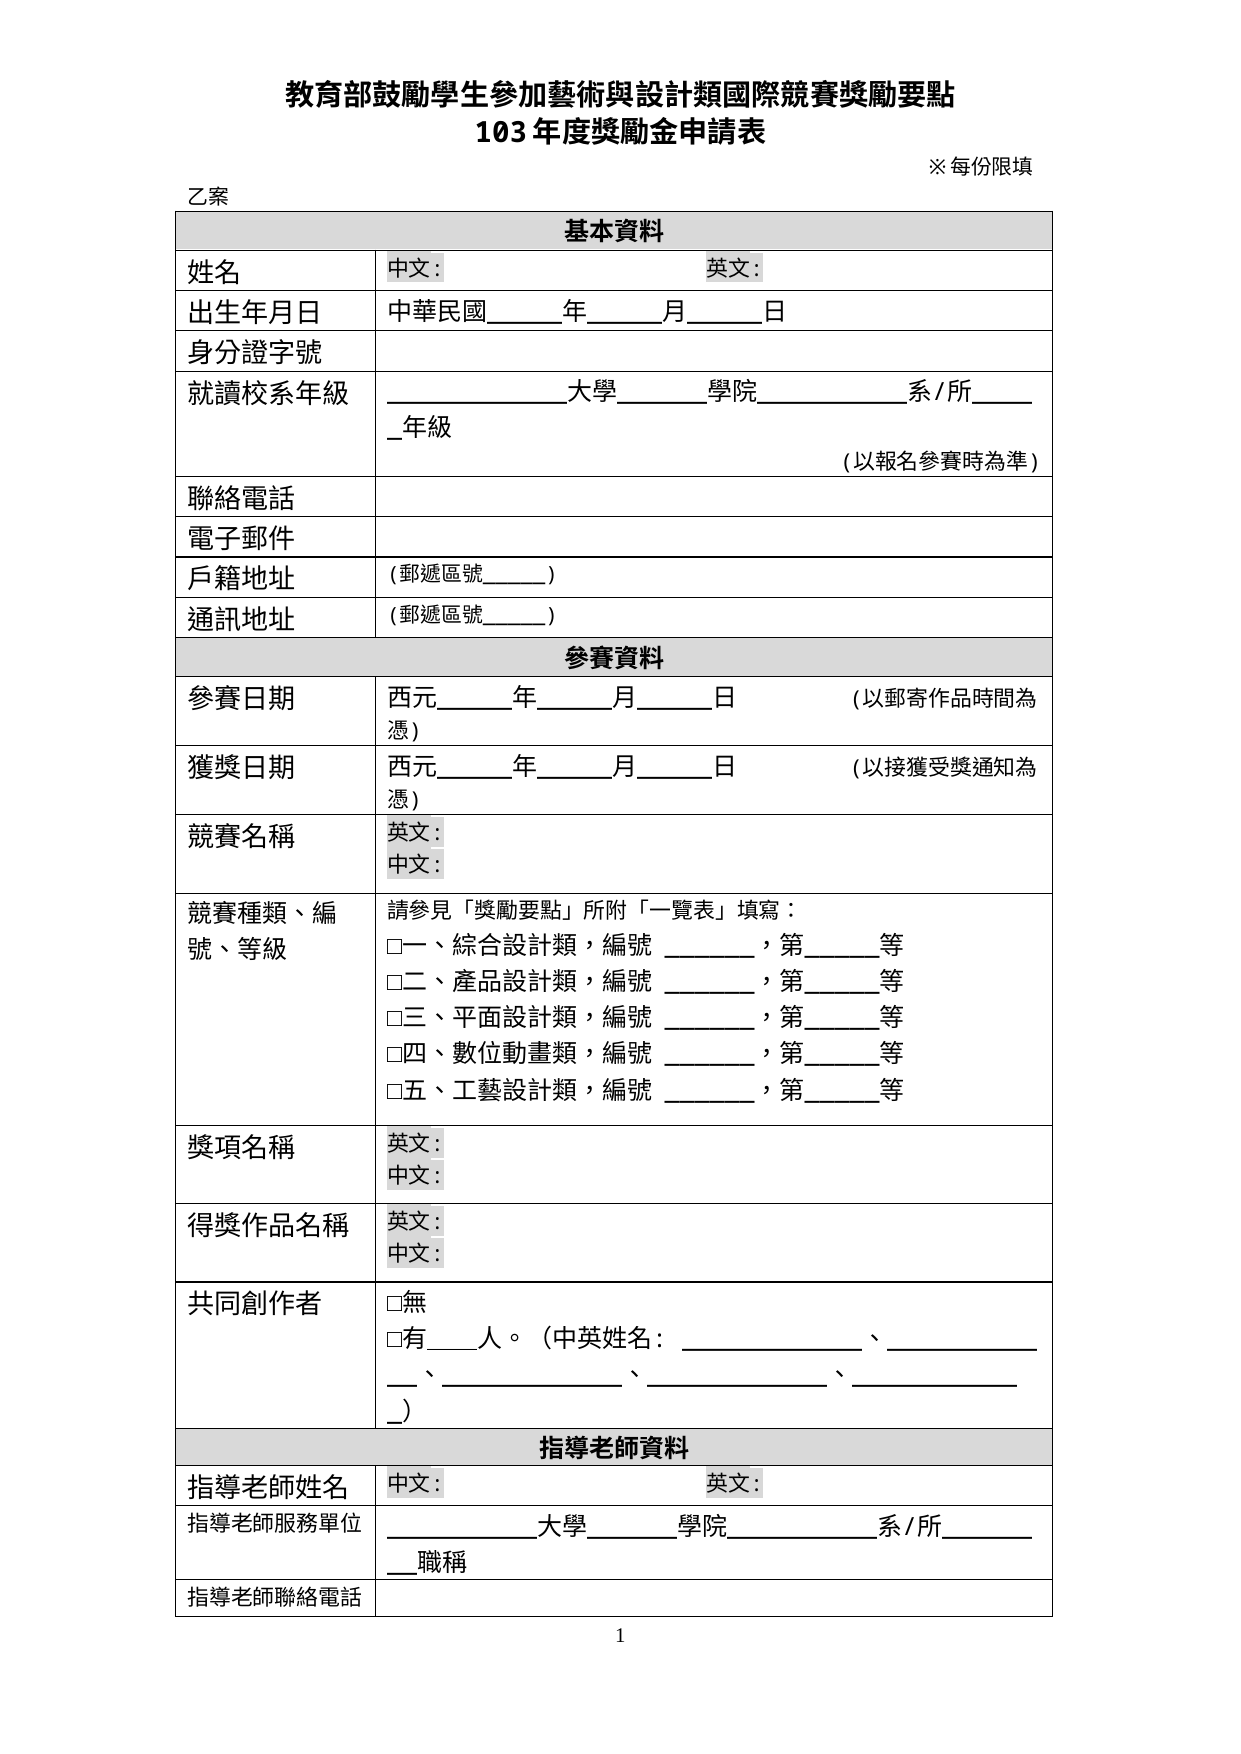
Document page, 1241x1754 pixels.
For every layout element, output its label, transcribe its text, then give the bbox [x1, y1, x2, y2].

table_cell 英文: 中文: [376, 815, 1052, 892]
table_cell (郵遞區號_____) [376, 598, 1052, 637]
table_cell 英文: 中文: [376, 1126, 1052, 1203]
table_cell 中文: 英文: [376, 251, 1052, 290]
table_cell 出生年月日 [176, 291, 375, 330]
table_cell □無 □有＿＿人。（中英姓名: ____________、____________、____________、____________、____________） [376, 1283, 1052, 1427]
table_cell 戶籍地址 [176, 558, 375, 597]
table_cell 獲獎日期 [176, 746, 375, 814]
table_cell 聯絡電話 [176, 477, 375, 516]
table_header 基本資料 [176, 212, 1052, 249]
table_cell 指導老師服務單位 [176, 1506, 375, 1579]
table_cell 通訊地址 [176, 598, 375, 637]
table_cell 得獎作品名稱 [176, 1204, 375, 1281]
table_cell 英文: 中文: [376, 1204, 1052, 1281]
table_cell 西元_____年_____月_____日 (以接獲受獎通知為憑) [376, 746, 1052, 814]
table_cell 請參見「獎勵要點」所附「一覽表」填寫： □一、綜合設計類，編號 ______，第_____等 □二、產品設計類，編號 ______，第_____等 □三、平面設計類，編號 ______，第_____等 □四、數位動畫類，編號 ______，第_____等 □五、工藝設計類，編號 ______，第_____等 [376, 894, 1052, 1125]
table_cell 電子郵件 [176, 517, 375, 556]
table_cell 姓名 [176, 251, 375, 290]
table_cell 西元_____年_____月_____日 (以郵寄作品時間為憑) [376, 677, 1052, 745]
table_cell [376, 1580, 1052, 1616]
table_cell 中華民國_____年_____月_____日 [376, 291, 1052, 330]
table_cell 競賽名稱 [176, 815, 375, 892]
table_cell 就讀校系年級 [176, 372, 375, 476]
table_cell 指導老師姓名 [176, 1466, 375, 1505]
table_cell 共同創作者 [176, 1283, 375, 1427]
table_cell [376, 477, 1052, 516]
table_cell 中文: 英文: [376, 1466, 1052, 1505]
table_cell (郵遞區號_____) [376, 558, 1052, 597]
text 教育部鼓勵學生參加藝術與設計類國際競賽獎勵要點 [187, 75, 1053, 112]
table_cell ____________大學______學院__________系/所_____年級 (以報名參賽時為準) [376, 372, 1052, 476]
table_cell __________大學______學院__________系/所________職稱 [376, 1506, 1052, 1579]
table_cell 指導老師資料 [176, 1429, 1052, 1465]
table_cell 指導老師聯絡電話 [176, 1580, 375, 1616]
table_cell [376, 331, 1052, 371]
table_cell 身分證字號 [176, 331, 375, 371]
table_cell 獎項名稱 [176, 1126, 375, 1203]
table_cell 參賽日期 [176, 677, 375, 745]
table_cell 參賽資料 [176, 638, 1052, 676]
text ※每份限填乙案 [187, 150, 1053, 211]
table_cell [376, 517, 1052, 556]
text 103年度獎勵金申請表 [187, 112, 1053, 150]
table_cell 競賽種類、編號、等級 [176, 894, 375, 1125]
